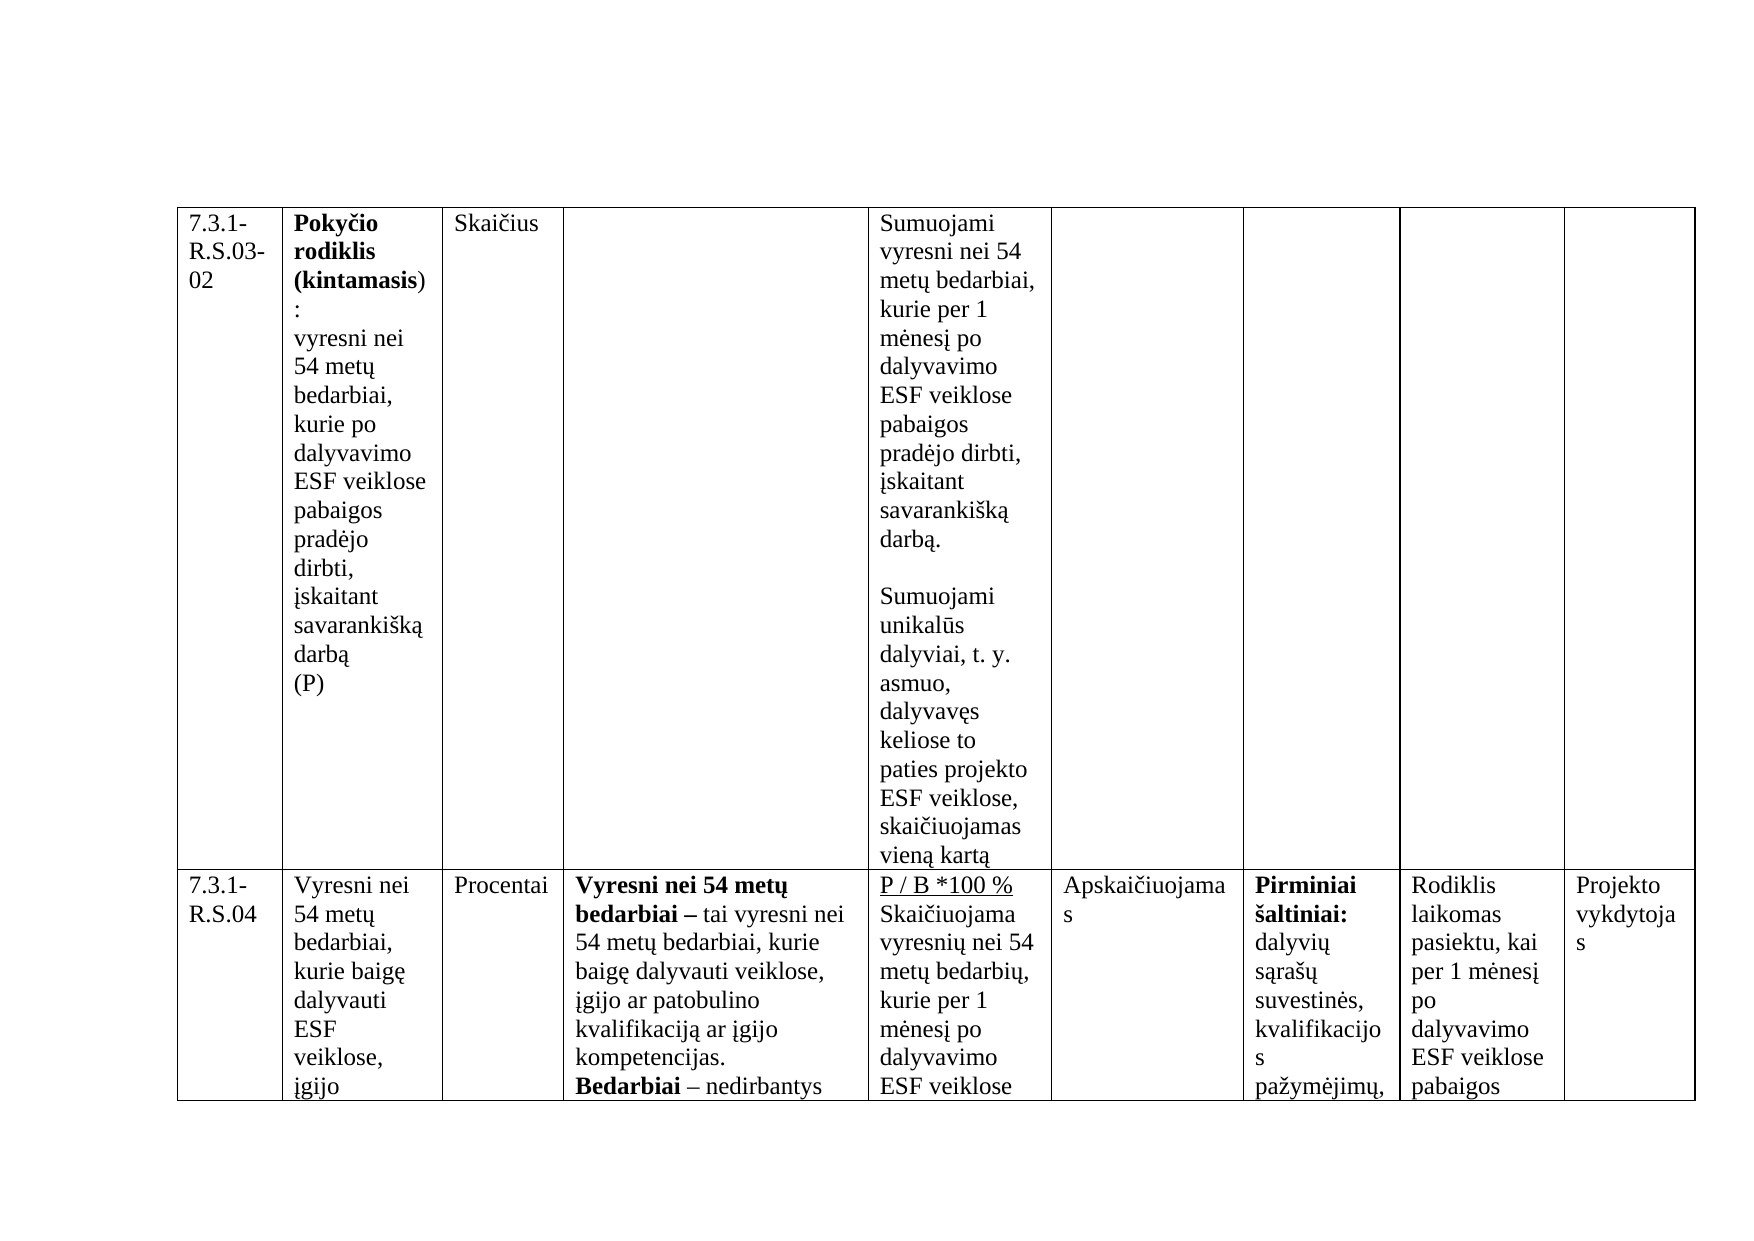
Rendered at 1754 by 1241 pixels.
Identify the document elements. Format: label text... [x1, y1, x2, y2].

table_cell Apskaičiuojamas [1052, 870, 1243, 1100]
table_cell Projekto vykdytojas [1565, 870, 1694, 1100]
table_cell [1244, 208, 1399, 869]
table_cell Skaičius [443, 208, 563, 869]
table_cell Rodiklis laikomas pasiektu, kai per 1 mėnesį po dalyvavimo ESF veiklose pabaigos [1401, 870, 1564, 1100]
table_cell 7.3.1-R.S.04 [178, 870, 282, 1100]
table_cell [1401, 208, 1564, 869]
table_cell Vyresni nei 54 metų bedarbiai, kurie baigę dalyvauti ESF veiklose, įgijo [283, 870, 442, 1100]
table_cell 7.3.1-R.S.03-02 [178, 208, 282, 869]
table_cell Vyresni nei 54 metų bedarbiai – tai vyresni nei 54 metų bedarbiai, kurie baigę dalyvauti veiklose, įgijo ar patobulino kvalifikaciją ar įgijo kompetencijas. Bedarbiai – nedirbantys [564, 870, 868, 1100]
table_cell [1052, 208, 1243, 869]
table_cell [564, 208, 868, 869]
table_cell Procentai [443, 870, 563, 1100]
table_cell Pirminiai šaltiniai: dalyvių sąrašų suvestinės, kvalifikacijos pažymėjimų, [1244, 870, 1399, 1100]
table_cell [1565, 208, 1694, 869]
table_cell Pokyčio rodiklis (kintamasis): vyresni nei 54 metų bedarbiai, kurie po dalyvavimo ESF veiklose pabaigos pradėjo dirbti, įskaitant savarankišką darbą (P) [283, 208, 442, 869]
table_cell Sumuojami vyresni nei 54 metų bedarbiai, kurie per 1 mėnesį po dalyvavimo ESF veiklose pabaigos pradėjo dirbti, įskaitant savarankišką darbą. Sumuojami unikalūs dalyviai, t. y. asmuo, dalyvavęs keliose to paties projekto ESF veiklose, skaičiuojamas vieną kartą [869, 208, 1051, 869]
table_cell P / B *100 % Skaičiuojama vyresnių nei 54 metų bedarbių, kurie per 1 mėnesį po dalyvavimo ESF veiklose [869, 870, 1051, 1100]
